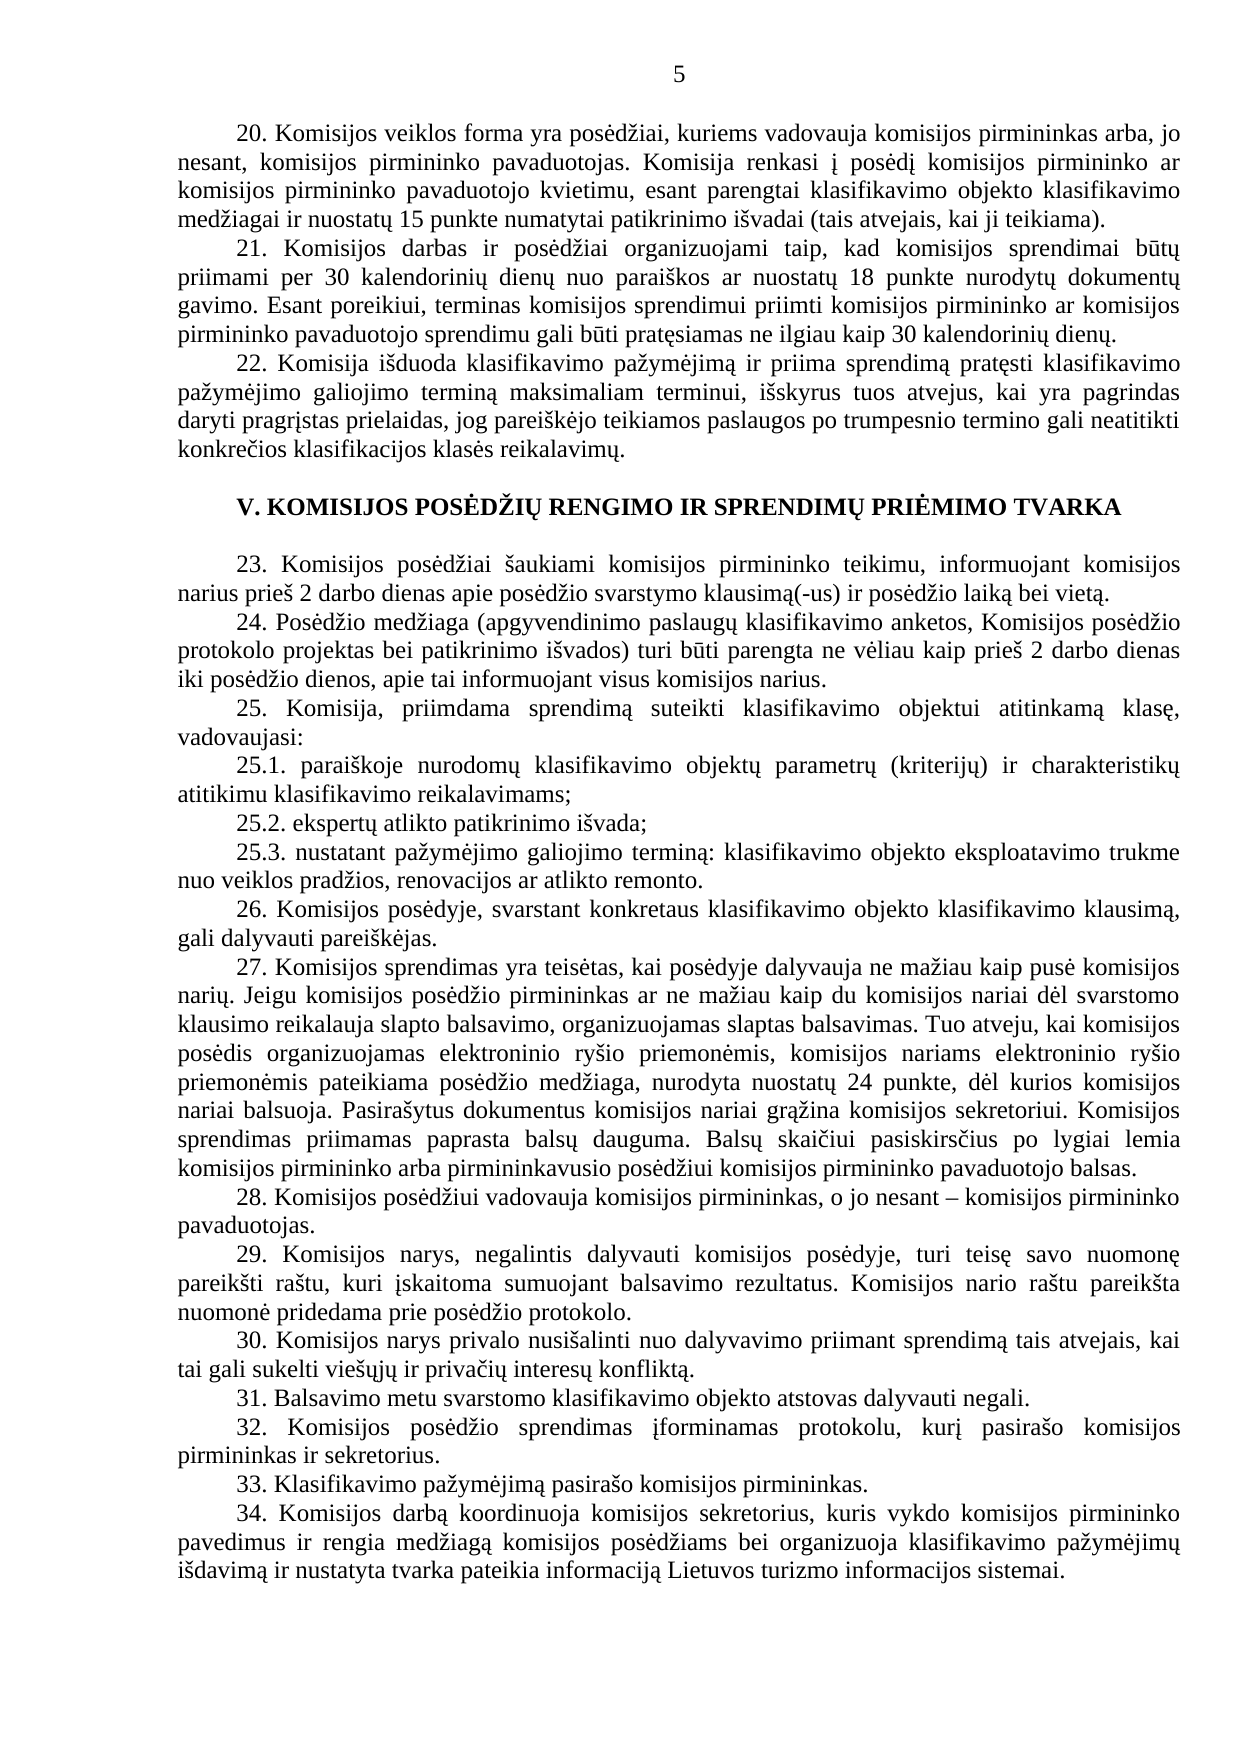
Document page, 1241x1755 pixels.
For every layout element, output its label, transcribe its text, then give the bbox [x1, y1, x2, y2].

text 26. Komisijos posėdyje, svarstant konkretaus klasifikavimo objekto klasifikavimo klausimą, gali dalyvauti pareiškėjas. [177, 894, 1181, 952]
text 31. Balsavimo metu svarstomo klasifikavimo objekto atstovas dalyvauti negali. [177, 1383, 1181, 1412]
text 33. Klasifikavimo pažymėjimą pasirašo komisijos pirmininkas. [177, 1469, 1181, 1498]
text 25. Komisija, priimdama sprendimą suteikti klasifikavimo objektui atitinkamą klasę, vadovaujasi: [177, 693, 1181, 751]
text 27. Komisijos sprendimas yra teisėtas, kai posėdyje dalyvauja ne mažiau kaip pusė komisijos narių. Jeigu komisijos posėdžio pirmininkas ar ne mažiau kaip du komisijos nariai dėl svarstomo klausimo reikalauja slapto balsavimo, organizuojamas slaptas balsavimas. Tuo atveju, kai komisijos posėdis organizuojamas elektroninio ryšio priemonėmis, komisijos nariams elektroninio ryšio priemonėmis pateikiama posėdžio medžiaga, nurodyta nuostatų 24 punkte, dėl kurios komisijos nariai balsuoja. Pasirašytus dokumentus komisijos nariai grąžina komisijos sekretoriui. Komisijos sprendimas priimamas paprasta balsų dauguma. Balsų skaičiui pasiskirsčius po lygiai lemia komisijos pirmininko arba pirmininkavusio posėdžiui komisijos pirmininko pavaduotojo balsas. [177, 952, 1181, 1182]
text 30. Komisijos narys privalo nusišalinti nuo dalyvavimo priimant sprendimą tais atvejais, kai tai gali sukelti viešųjų ir privačių interesų konfliktą. [177, 1326, 1181, 1383]
text 25.2. ekspertų atlikto patikrinimo išvada; [177, 808, 1181, 837]
text 21. Komisijos darbas ir posėdžiai organizuojami taip, kad komisijos sprendimai būtų priimami per 30 kalendorinių dienų nuo paraiškos ar nuostatų 18 punkte nurodytų dokumentų gavimo. Esant poreikiui, terminas komisijos sprendimui priimti komisijos pirmininko ar komisijos pirmininko pavaduotojo sprendimu gali būti pratęsiamas ne ilgiau kaip 30 kalendorinių dienų. [177, 233, 1181, 348]
text 23. Komisijos posėdžiai šaukiami komisijos pirmininko teikimu, informuojant komisijos narius prieš 2 darbo dienas apie posėdžio svarstymo klausimą(-us) ir posėdžio laiką bei vietą. [177, 549, 1181, 607]
text 28. Komisijos posėdžiui vadovauja komisijos pirmininkas, o jo nesant – komisijos pirmininko pavaduotojas. [177, 1182, 1181, 1239]
text 22. Komisija išduoda klasifikavimo pažymėjimą ir priima sprendimą pratęsti klasifikavimo pažymėjimo galiojimo terminą maksimaliam terminui, išskyrus tuos atvejus, kai yra pagrindas daryti pragrįstas prielaidas, jog pareiškėjo teikiamos paslaugos po trumpesnio termino gali neatitikti konkrečios klasifikacijos klasės reikalavimų. [177, 348, 1181, 463]
text 34. Komisijos darbą koordinuoja komisijos sekretorius, kuris vykdo komisijos pirmininko pavedimus ir rengia medžiagą komisijos posėdžiams bei organizuoja klasifikavimo pažymėjimų išdavimą ir nustatyta tvarka pateikia informaciją Lietuvos turizmo informacijos sistemai. [177, 1498, 1181, 1584]
text 20. Komisijos veiklos forma yra posėdžiai, kuriems vadovauja komisijos pirmininkas arba, jo nesant, komisijos pirmininko pavaduotojas. Komisija renkasi į posėdį komisijos pirmininko ar komisijos pirmininko pavaduotojo kvietimu, esant parengtai klasifikavimo objekto klasifikavimo medžiagai ir nuostatų 15 punkte numatytai patikrinimo išvadai (tais atvejais, kai ji teikiama). [177, 118, 1181, 233]
text 29. Komisijos narys, negalintis dalyvauti komisijos posėdyje, turi teisę savo nuomonę pareikšti raštu, kuri įskaitoma sumuojant balsavimo rezultatus. Komisijos nario raštu pareikšta nuomonė pridedama prie posėdžio protokolo. [177, 1239, 1181, 1326]
text 24. Posėdžio medžiaga (apgyvendinimo paslaugų klasifikavimo anketos, Komisijos posėdžio protokolo projektas bei patikrinimo išvados) turi būti parengta ne vėliau kaip prieš 2 darbo dienas iki posėdžio dienos, apie tai informuojant visus komisijos narius. [177, 607, 1181, 693]
text 25.1. paraiškoje nurodomų klasifikavimo objektų parametrų (kriterijų) ir charakteristikų atitikimu klasifikavimo reikalavimams; [177, 751, 1181, 808]
text V. KOMISIJOS POSĖDŽIŲ RENGIMO IR SPRENDIMŲ PRIĖMIMO TVARKA [177, 492, 1181, 521]
text 25.3. nustatant pažymėjimo galiojimo terminą: klasifikavimo objekto eksploatavimo trukme nuo veiklos pradžios, renovacijos ar atlikto remonto. [177, 837, 1181, 894]
text 32. Komisijos posėdžio sprendimas įforminamas protokolu, kurį pasirašo komisijos pirmininkas ir sekretorius. [177, 1412, 1181, 1469]
